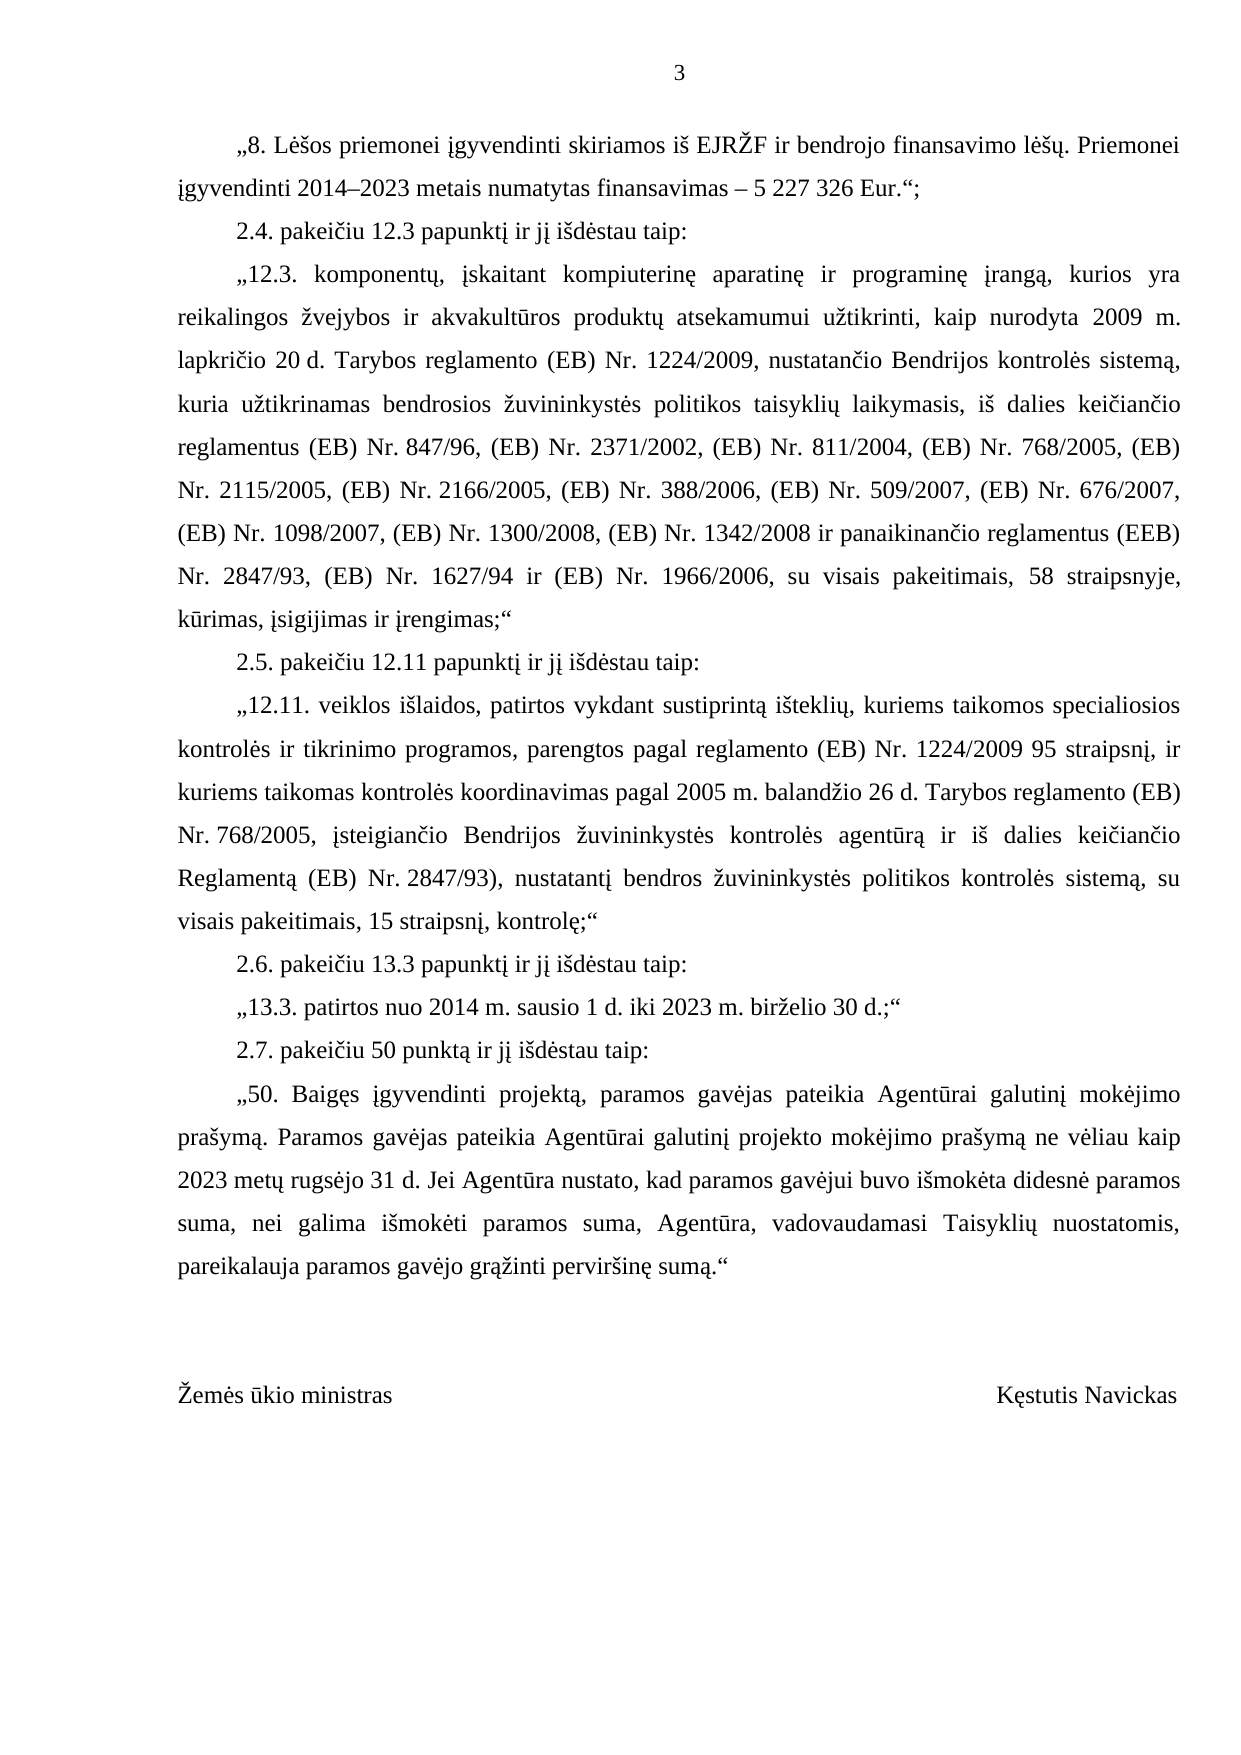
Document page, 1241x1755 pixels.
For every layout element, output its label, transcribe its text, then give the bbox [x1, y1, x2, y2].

text Žemės ūkio ministras Kęstutis Navickas [177, 1381, 1181, 1409]
text 2.4. pakeičiu 12.3 papunktį ir jį išdėstau taip: [177, 216, 1181, 245]
text „50. Baigęs įgyvendinti projektą, paramos gavėjas pateikia Agentūrai galutinį mokėjimo prašymą. Paramos gavėjas pateikia Agentūrai galutinį projekto mokėjimo prašymą ne vėliau kaip 2023 metų rugsėjo 31 d. Jei Agentūra nustato, kad paramos gavėjui buvo išmokėta didesnė paramos suma, nei galima išmokėti paramos suma, Agentūra, vadovaudamasi Taisyklių nuostatomis, pareikalauja paramos gavėjo grąžinti perviršinę sumą.“ [177, 1079, 1181, 1280]
text 2.6. pakeičiu 13.3 papunktį ir jį išdėstau taip: [177, 949, 1181, 978]
text 2.5. pakeičiu 12.11 papunktį ir jį išdėstau taip: [177, 647, 1181, 676]
text „12.3. komponentų, įskaitant kompiuterinę aparatinę ir programinę įrangą, kurios yra reikalingos žvejybos ir akvakultūros produktų atsekamumui užtikrinti, kaip nurodyta 2009 m. lapkričio 20 d. Tarybos reglamento (EB) Nr. 1224/2009, nustatančio Bendrijos kontrolės sistemą, kuria užtikrinamas bendrosios žuvininkystės politikos taisyklių laikymasis, iš dalies keičiančio reglamentus (EB) Nr. 847/96, (EB) Nr. 2371/2002, (EB) Nr. 811/2004, (EB) Nr. 768/2005, (EB) Nr. 2115/2005, (EB) Nr. 2166/2005, (EB) Nr. 388/2006, (EB) Nr. 509/2007, (EB) Nr. 676/2007, (EB) Nr. 1098/2007, (EB) Nr. 1300/2008, (EB) Nr. 1342/2008 ir panaikinančio reglamentus (EEB) Nr. 2847/93, (EB) Nr. 1627/94 ir (EB) Nr. 1966/2006, su visais pakeitimais, 58 straipsnyje, kūrimas, įsigijimas ir įrengimas;“ [177, 259, 1181, 633]
text 2.7. pakeičiu 50 punktą ir jį išdėstau taip: [177, 1036, 1181, 1064]
text „12.11. veiklos išlaidos, patirtos vykdant sustiprintą išteklių, kuriems taikomos specialiosios kontrolės ir tikrinimo programos, parengtos pagal reglamento (EB) Nr. 1224/2009 95 straipsnį, ir kuriems taikomas kontrolės koordinavimas pagal 2005 m. balandžio 26 d. Tarybos reglamento (EB) Nr. 768/2005, įsteigiančio Bendrijos žuvininkystės kontrolės agentūrą ir iš dalies keičiančio Reglamentą (EB) Nr. 2847/93), nustatantį bendros žuvininkystės politikos kontrolės sistemą, su visais pakeitimais, 15 straipsnį, kontrolę;“ [177, 691, 1181, 935]
text „8. Lėšos priemonei įgyvendinti skiriamos iš EJRŽF ir bendrojo finansavimo lėšų. Priemonei įgyvendinti 2014–2023 metais numatytas finansavimas – 5 227 326 Eur.“; [177, 130, 1181, 202]
text „13.3. patirtos nuo 2014 m. sausio 1 d. iki 2023 m. birželio 30 d.;“ [177, 992, 1181, 1021]
